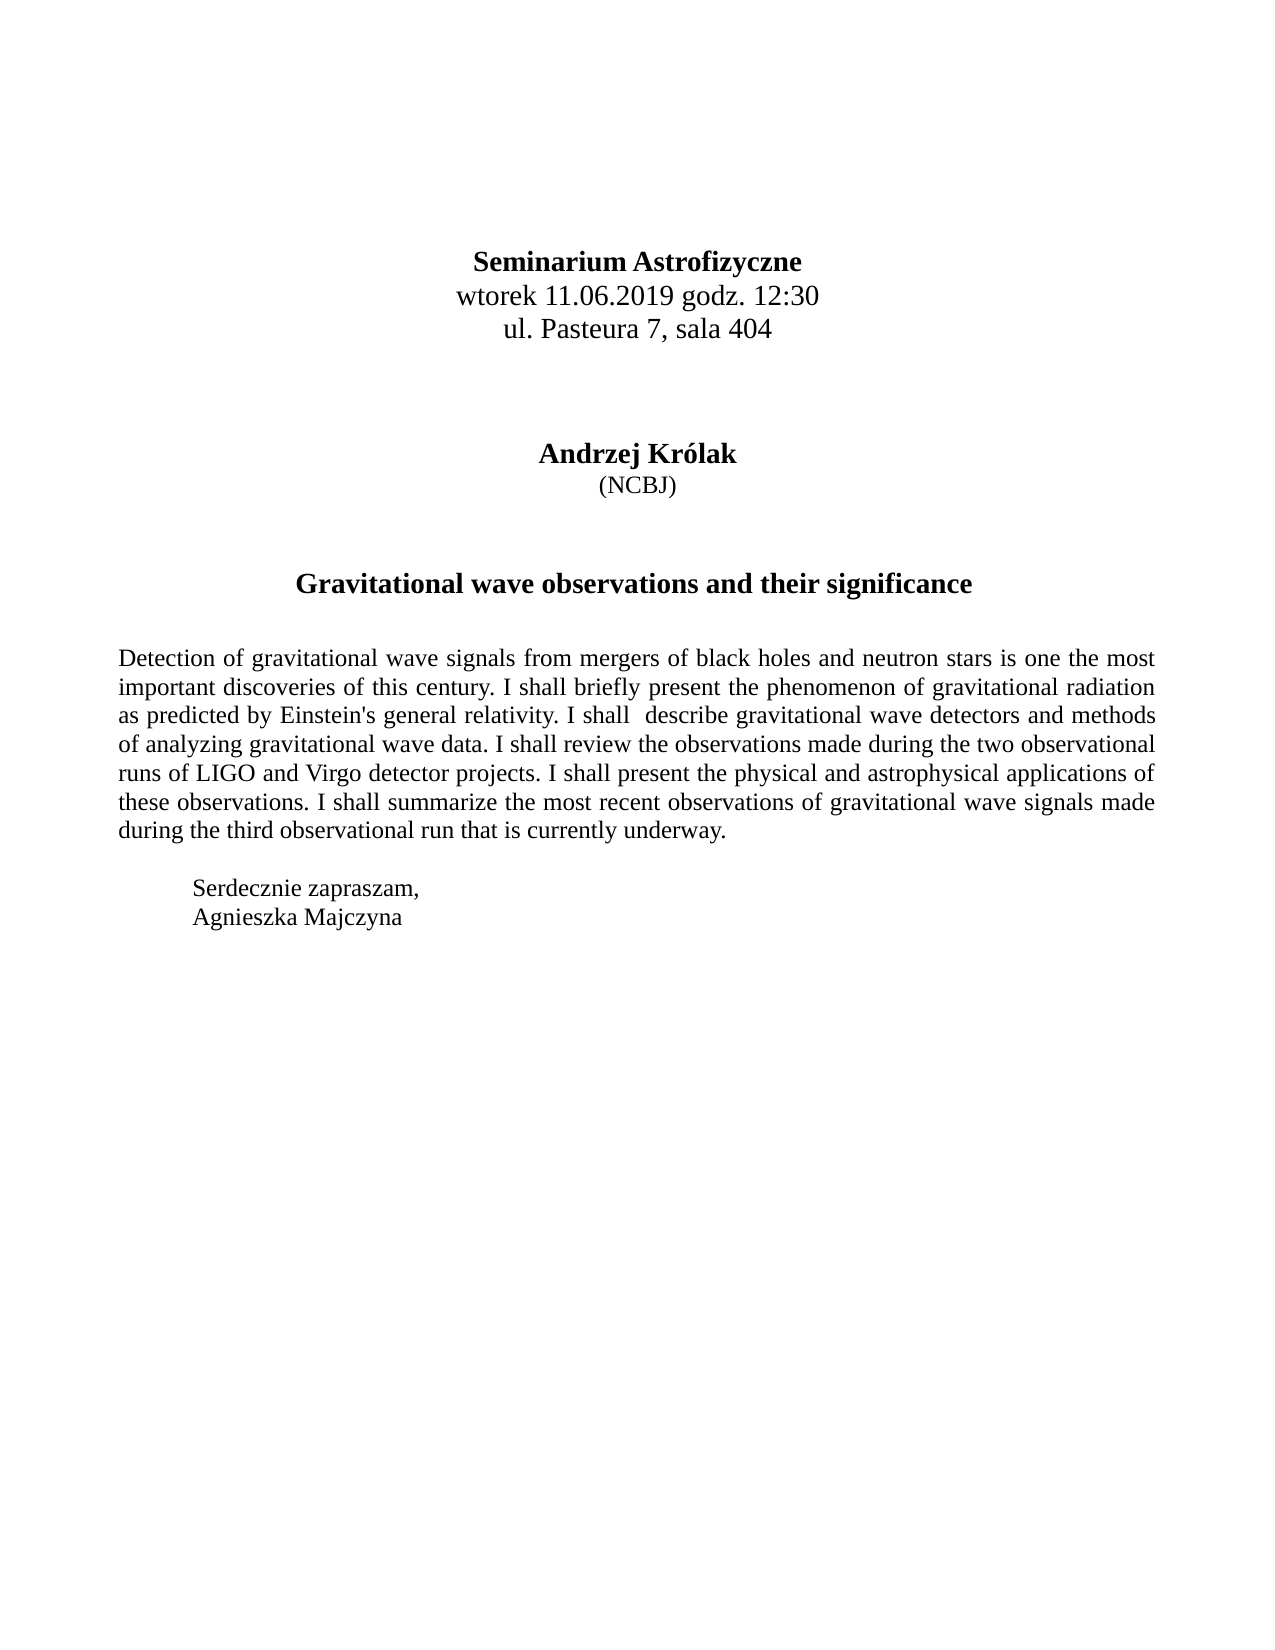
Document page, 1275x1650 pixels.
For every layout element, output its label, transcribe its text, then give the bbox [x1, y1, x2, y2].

text Detection of gravitational wave signals from mergers of black holes and neutron stars is one the most important discoveries of this century. I shall briefly present the phenomenon of gravitational radiation as predicted by Einstein's general relativity. I shall describe gravitational wave detectors and methods of analyzing gravitational wave data. I shall review the observations made during the two observational runs of LIGO and Virgo detector projects. I shall present the physical and astrophysical applications of these observations. I shall summarize the most recent observations of gravitational wave signals made during the third observational run that is currently underway. [118, 643, 1157, 844]
text Gravitational wave observations and their significance [118, 566, 1157, 599]
text Serdecznie zapraszam, [118, 873, 1157, 902]
text (NCBJ) [118, 470, 1157, 499]
text Andrzej Królak [118, 437, 1157, 470]
text Agnieszka Majczyna [118, 902, 1157, 930]
text Seminarium Astrofizyczne wtorek 11.06.2019 godz. 12:30 ul. Pasteura 7, sala 404 [118, 244, 1157, 345]
